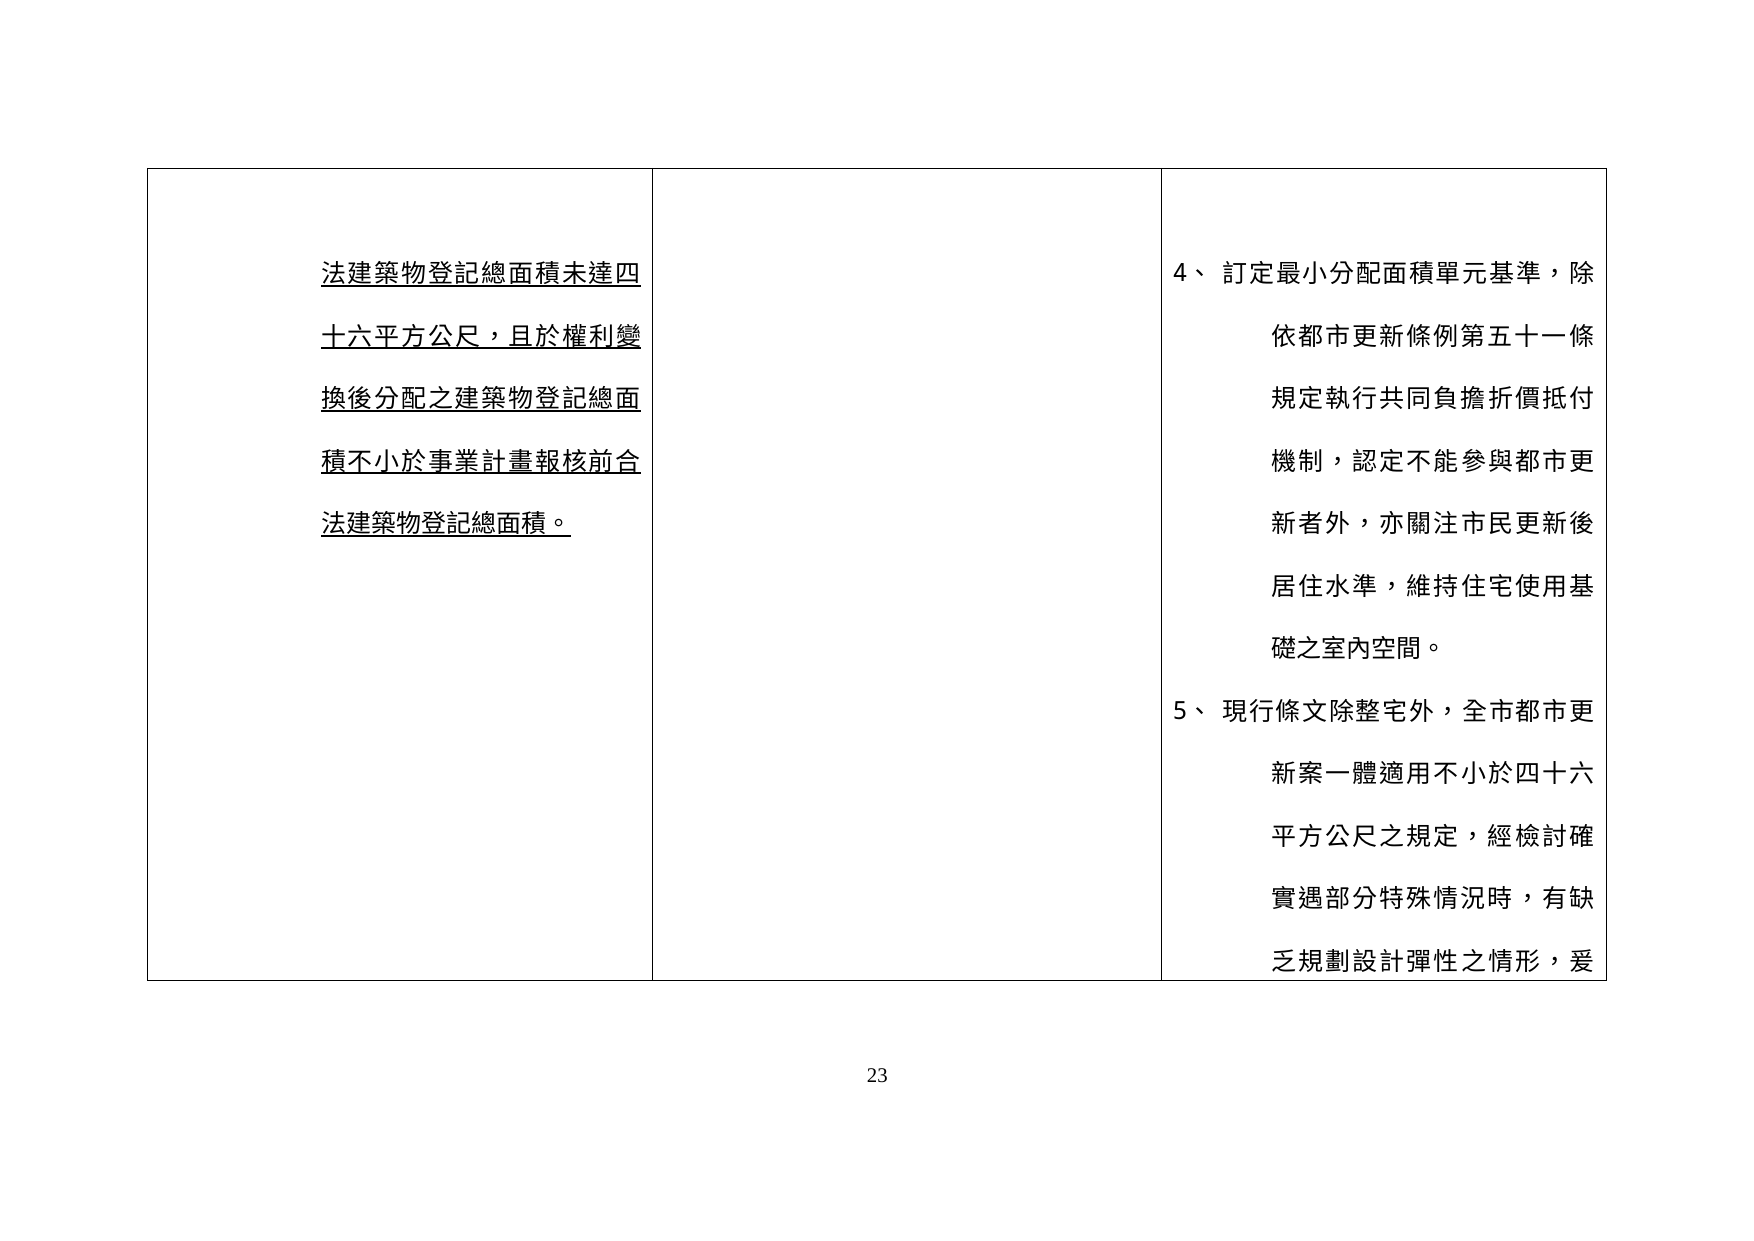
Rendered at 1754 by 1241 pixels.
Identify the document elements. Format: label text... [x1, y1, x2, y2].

table_cell [653, 169, 1161, 980]
table_cell 法建築物登記總面積未達四十六平方公尺，且於權利變換後分配之建築物登記總面積不小於事業計畫報核前合法建築物登記總面積。 [148, 169, 652, 980]
table_cell 配合第二條規定修正「主管機關」等文字。 都市更新條例第三十條之條次已修正為第五十一條，爰修正相關文字。 本市實務上檢核權利變換最小分配面積單元基準時，係依權利變換後應分配之建築物登記總面積扣除雨遮、露臺及陽台面積後，是否符合不小於四十六平方公尺面積來進行檢核，並非依個案及相關考量因素訂定最小分配面積單元基準，且現行條文第二項內涵，即為前述最小分配面積單元基準之認定方式，爰將現條文第一項及第二項文字，合併為修正條文本文，以茲明確。 訂定最小分配面積單元基準，除依都市更新條例第五十一條規定執行共同負擔折價抵付機制，認定不能參與都市更新者外，亦關注市民更新後居住水準，維持住宅使用基礎之室內空間。 現行條文除整宅外，全市都市更新案一體適用不小於四十六平方公尺之規定，經檢討確實遇部分特殊情況時，有缺乏規劃設計彈性之情形，爰就下列情形予以彈性放寬： (一)實施者分配之建築物係本市都市更新處九十三年四月十五日北市都新事字第０九三三００四二七００號函釋且執行有案，實施者獲配部分非屬原住戶所有，尊重市場機制作適當規劃。 (二)社會住宅、公有職務宿舍： 1.社會住宅係指住宅法第三條所稱由政府興辦或獎勵民間興辦，專供出租之用之住宅及其必要附屬設施；公有職務宿舍係指各級政府機關為執行職務需要，供編制內或非編制內人員借用之宿舍。 2.社會住宅及公有職務宿舍有其主管機關設置基準法令，且其租、借用行為非屬長期居住，爰與自用住宅區別。 (三)分配之建築物作商業使用： 1.商業使用空間非屬本條立法原意保障之對象，考量原所有權人或他項權利人分回一樓店面空間有限，以及商用不動產使用效益，故有賦予彈性設計必要。 2.商業使用之使用組別依臺北市土地使用分區管制自治條例予以認定，並由市政府公告之。 (四)原建築物登記總面積小於四十六平方公尺： 1.原持有小面積房地之所有權人經共同負擔折價抵付後，其應分配價值未能負擔更新後室內不小於四十六平方公尺之建築單元而成為不能參與都市更新者，應予避免。為擴大原持有小面積房地之所有權人參與都市更新機會，另賦予設計彈性，以都市更新事業計畫報核日之合法建築物登記總面積規範最小限度。 2.本款檢核方式係以建築物建號登記總面積為準，不因該建號所有權人多寡而異，此係避免居住空間細分；又檢核標的為建築物建號總面積，不因更新期間所有權或他項權利異動而失其適用但書之權利。 依行政院現行法制作業體例，法規款次應於數字右方加具頓號，再接續規定內容，爰修正各款次之標點符號。 [1162, 169, 1606, 980]
